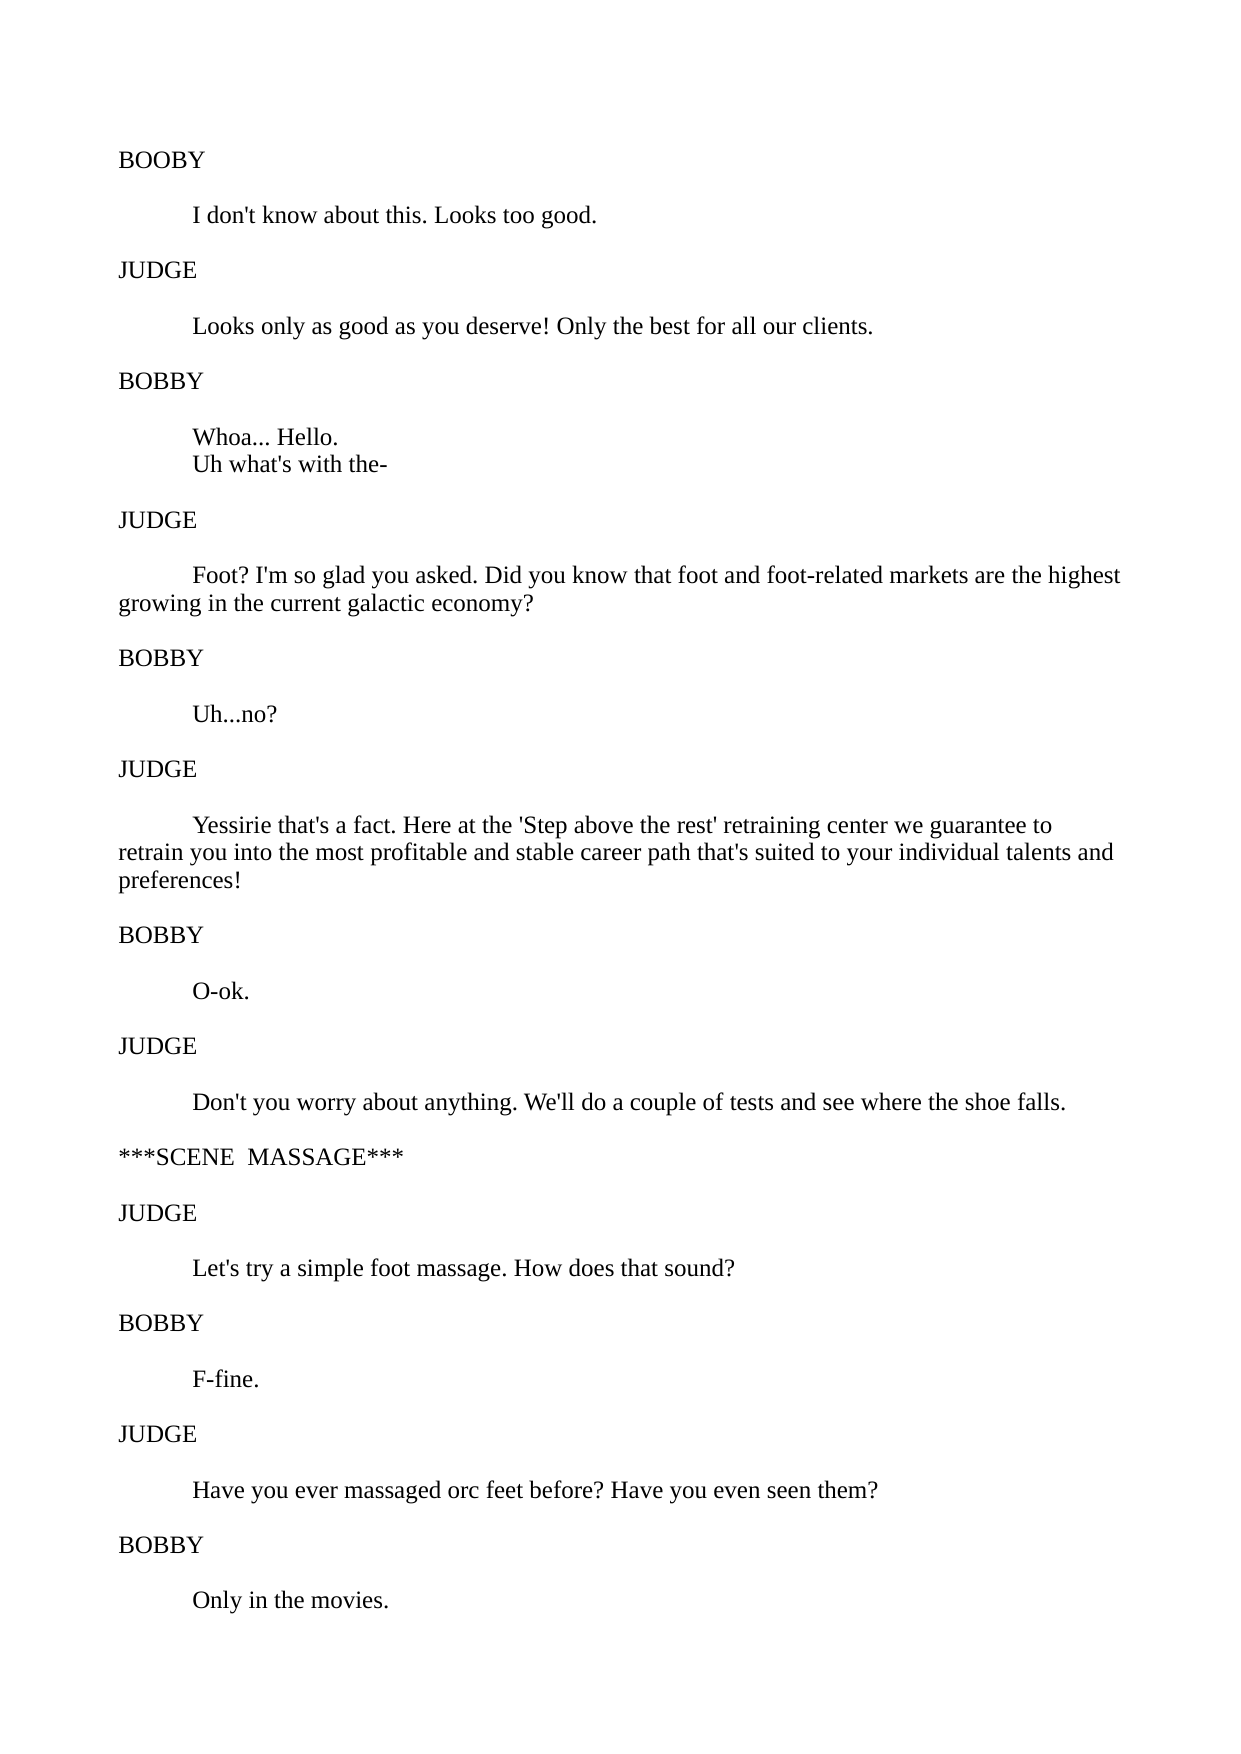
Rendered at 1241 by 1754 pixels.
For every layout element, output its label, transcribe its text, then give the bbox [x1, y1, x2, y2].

text Yessirie that's a fact. Here at the 'Step above the rest' retraining center we guarantee to retrain you into the most profitable and stable career path that's suited to your individual talents and preferences! [118, 811, 1122, 894]
text JUDGE [118, 506, 1122, 534]
text BOBBY [118, 367, 1122, 395]
text Looks only as good as you deserve! Only the best for all our clients. [118, 312, 1122, 340]
text JUDGE [118, 1199, 1122, 1226]
text BOBBY [118, 1531, 1122, 1559]
text Only in the movies. [118, 1587, 1122, 1614]
text JUDGE [118, 1032, 1122, 1060]
text JUDGE [118, 755, 1122, 783]
text JUDGE [118, 257, 1122, 284]
text Have you ever massaged orc feet before? Have you even seen them? [118, 1476, 1122, 1503]
text Uh...no? [118, 700, 1122, 728]
text Don't you worry about anything. We'll do a couple of tests and see where the shoe falls. [118, 1088, 1122, 1116]
text BOBBY [118, 644, 1122, 672]
text F-fine. [118, 1365, 1122, 1393]
text O-ok. [118, 977, 1122, 1005]
text Uh what's with the- [118, 451, 1122, 478]
text Foot? I'm so glad you asked. Did you know that foot and foot-related markets are the highest growing in the current galactic economy? [118, 561, 1122, 617]
text JUDGE [118, 1420, 1122, 1448]
text BOBBY [118, 922, 1122, 949]
text ***SCENE MASSAGE*** [118, 1143, 1122, 1171]
text Whoa... Hello. [118, 423, 1122, 451]
text BOOBY [118, 146, 1122, 173]
text Let's try a simple foot massage. How does that sound? [118, 1254, 1122, 1282]
text BOBBY [118, 1309, 1122, 1337]
text I don't know about this. Looks too good. [118, 201, 1122, 229]
